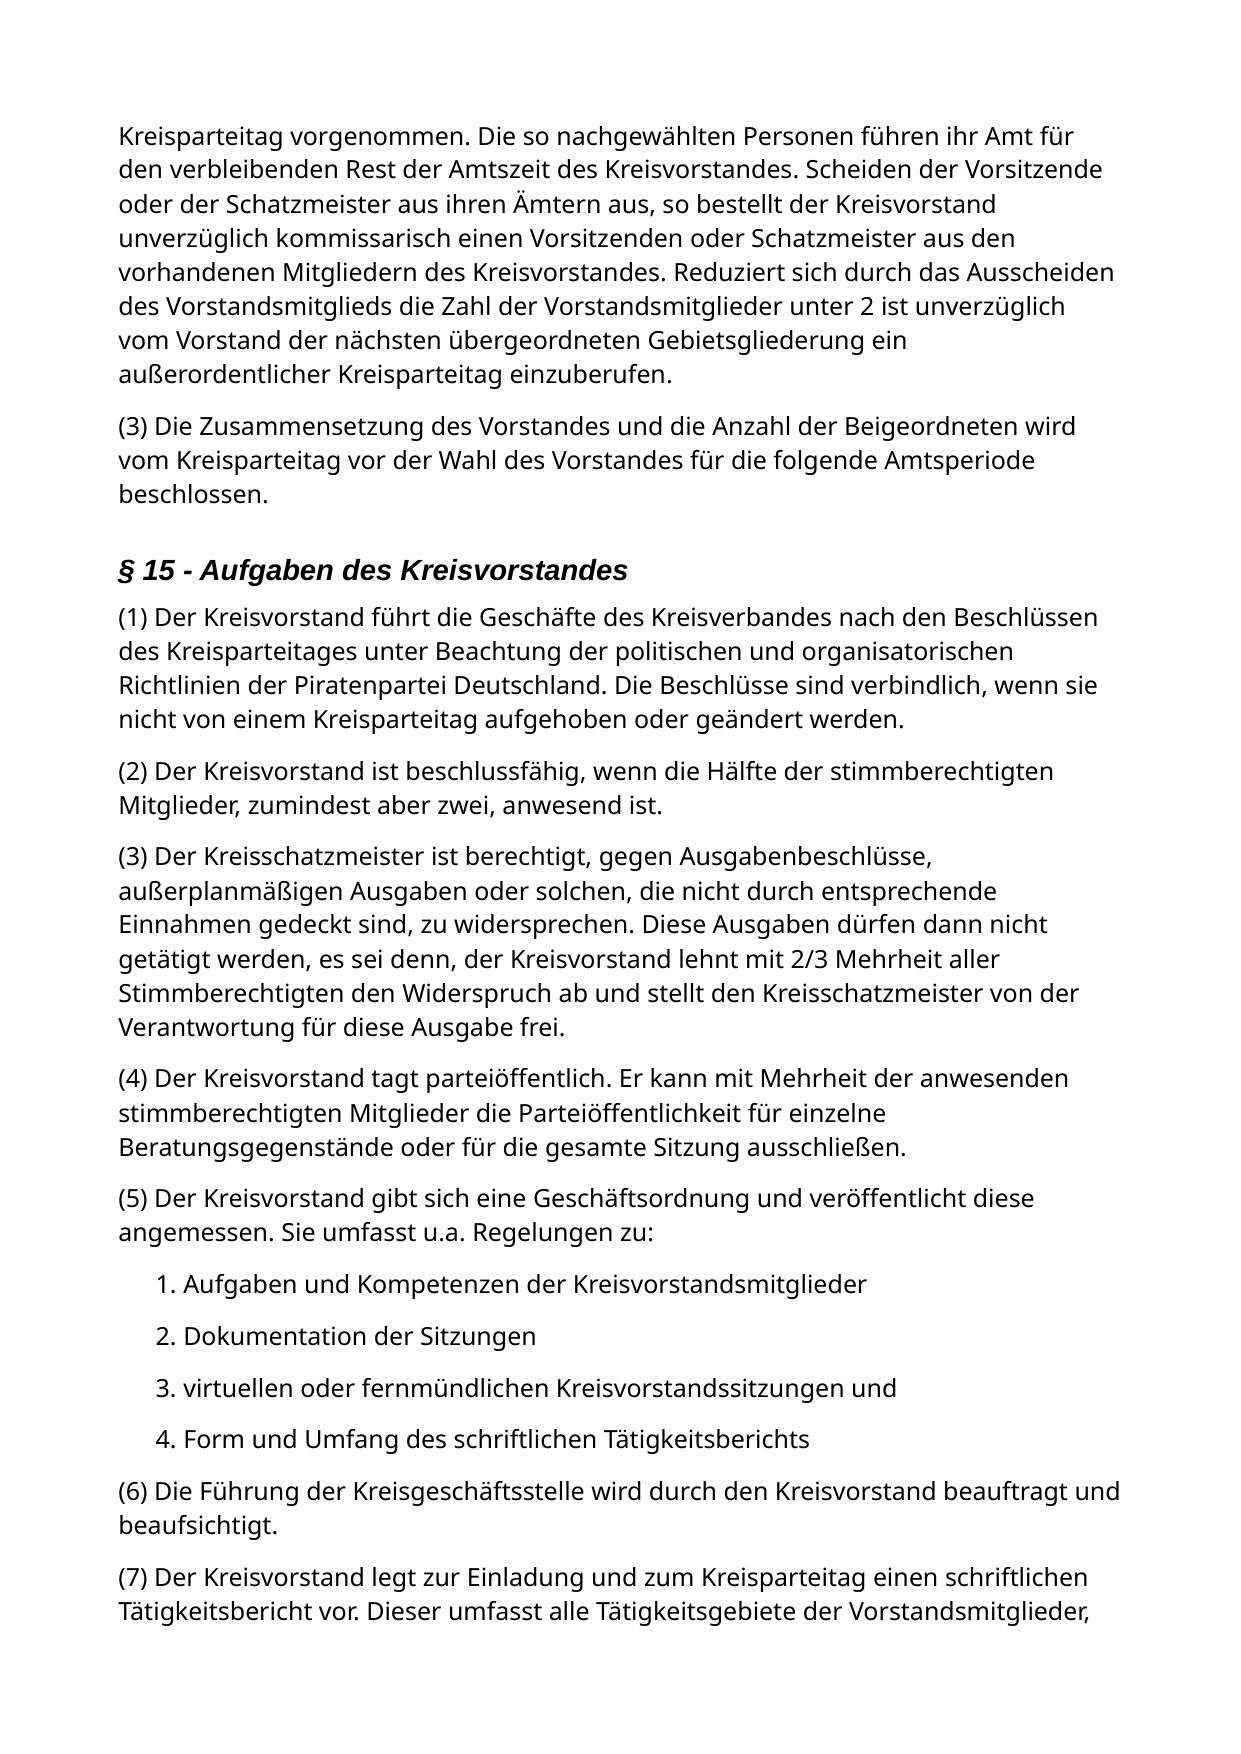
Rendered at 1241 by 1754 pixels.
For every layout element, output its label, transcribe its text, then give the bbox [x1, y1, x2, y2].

text (6) Die Führung der Kreisgeschäftsstelle wird durch den Kreisvorstand beauftragt und beaufsichtigt. [118, 1474, 1122, 1542]
text (1) Der Kreisvorstand führt die Geschäfte des Kreisverbandes nach den Beschlüssen des Kreisparteitages unter Beachtung der politischen und organisatorischen Richtlinien der Piratenpartei Deutschland. Die Beschlüsse sind verbindlich, wenn sie nicht von einem Kreisparteitag aufgehoben oder geändert werden. [118, 599, 1122, 736]
text (3) Der Kreisschatzmeister ist berechtigt, gegen Ausgabenbeschlüsse, außerplanmäßigen Ausgaben oder solchen, die nicht durch entsprechende Einnahmen gedeckt sind, zu widersprechen. Diese Ausgaben dürfen dann nicht getätigt werden, es sei denn, der Kreisvorstand lehnt mit 2/3 Mehrheit aller Stimmberechtigten den Widerspruch ab und stellt den Kreisschatzmeister von der Verantwortung für diese Ausgabe frei. [118, 839, 1122, 1043]
text (5) Der Kreisvorstand gibt sich eine Geschäftsordnung und veröffentlicht diese angemessen. Sie umfasst u.a. Regelungen zu: [118, 1181, 1122, 1249]
text (2) Der Kreisvorstand ist beschlussfähig, wenn die Hälfte der stimmberechtigten Mitglieder, zumindest aber zwei, anwesend ist. [118, 753, 1122, 821]
subtitle § 15 - Aufgaben des Kreisvorstandes [118, 553, 1122, 587]
list Aufgaben und Kompetenzen der Kreisvorstandsmitglieder [155, 1267, 1122, 1301]
text (7) Der Kreisvorstand legt zur Einladung und zum Kreisparteitag einen schriftlichen Tätigkeitsbericht vor. Dieser umfasst alle Tätigkeitsgebiete der Vorstandsmitglieder, [118, 1560, 1122, 1628]
list virtuellen oder fernmündlichen Kreisvorstandssitzungen und [155, 1370, 1122, 1404]
text Kreisparteitag vorgenommen. Die so nachgewählten Personen führen ihr Amt für den verbleibenden Rest der Amtszeit des Kreisvorstandes. Scheiden der Vorsitzende oder der Schatzmeister aus ihren Ämtern aus, so bestellt der Kreisvorstand unverzüglich kommissarisch einen Vorsitzenden oder Schatzmeister aus den vorhandenen Mitgliedern des Kreisvorstandes. Reduziert sich durch das Ausscheiden des Vorstandsmitglieds die Zahl der Vorstandsmitglieder unter 2 ist unverzüglich vom Vorstand der nächsten übergeordneten Gebietsgliederung ein außerordentlicher Kreisparteitag einzuberufen. [118, 118, 1122, 391]
text (4) Der Kreisvorstand tagt parteiöffentlich. Er kann mit Mehrheit der anwesenden stimmberechtigten Mitglieder die Parteiöffentlichkeit für einzelne Beratungsgegenstände oder für die gesamte Sitzung ausschließen. [118, 1061, 1122, 1163]
text (3) Die Zusammensetzung des Vorstandes und die Anzahl der Beigeordneten wird vom Kreisparteitag vor der Wahl des Vorstandes für die folgende Amtsperiode beschlossen. [118, 408, 1122, 511]
list Dokumentation der Sitzungen [155, 1319, 1122, 1353]
list Form und Umfang des schriftlichen Tätigkeitsberichts [155, 1422, 1122, 1456]
